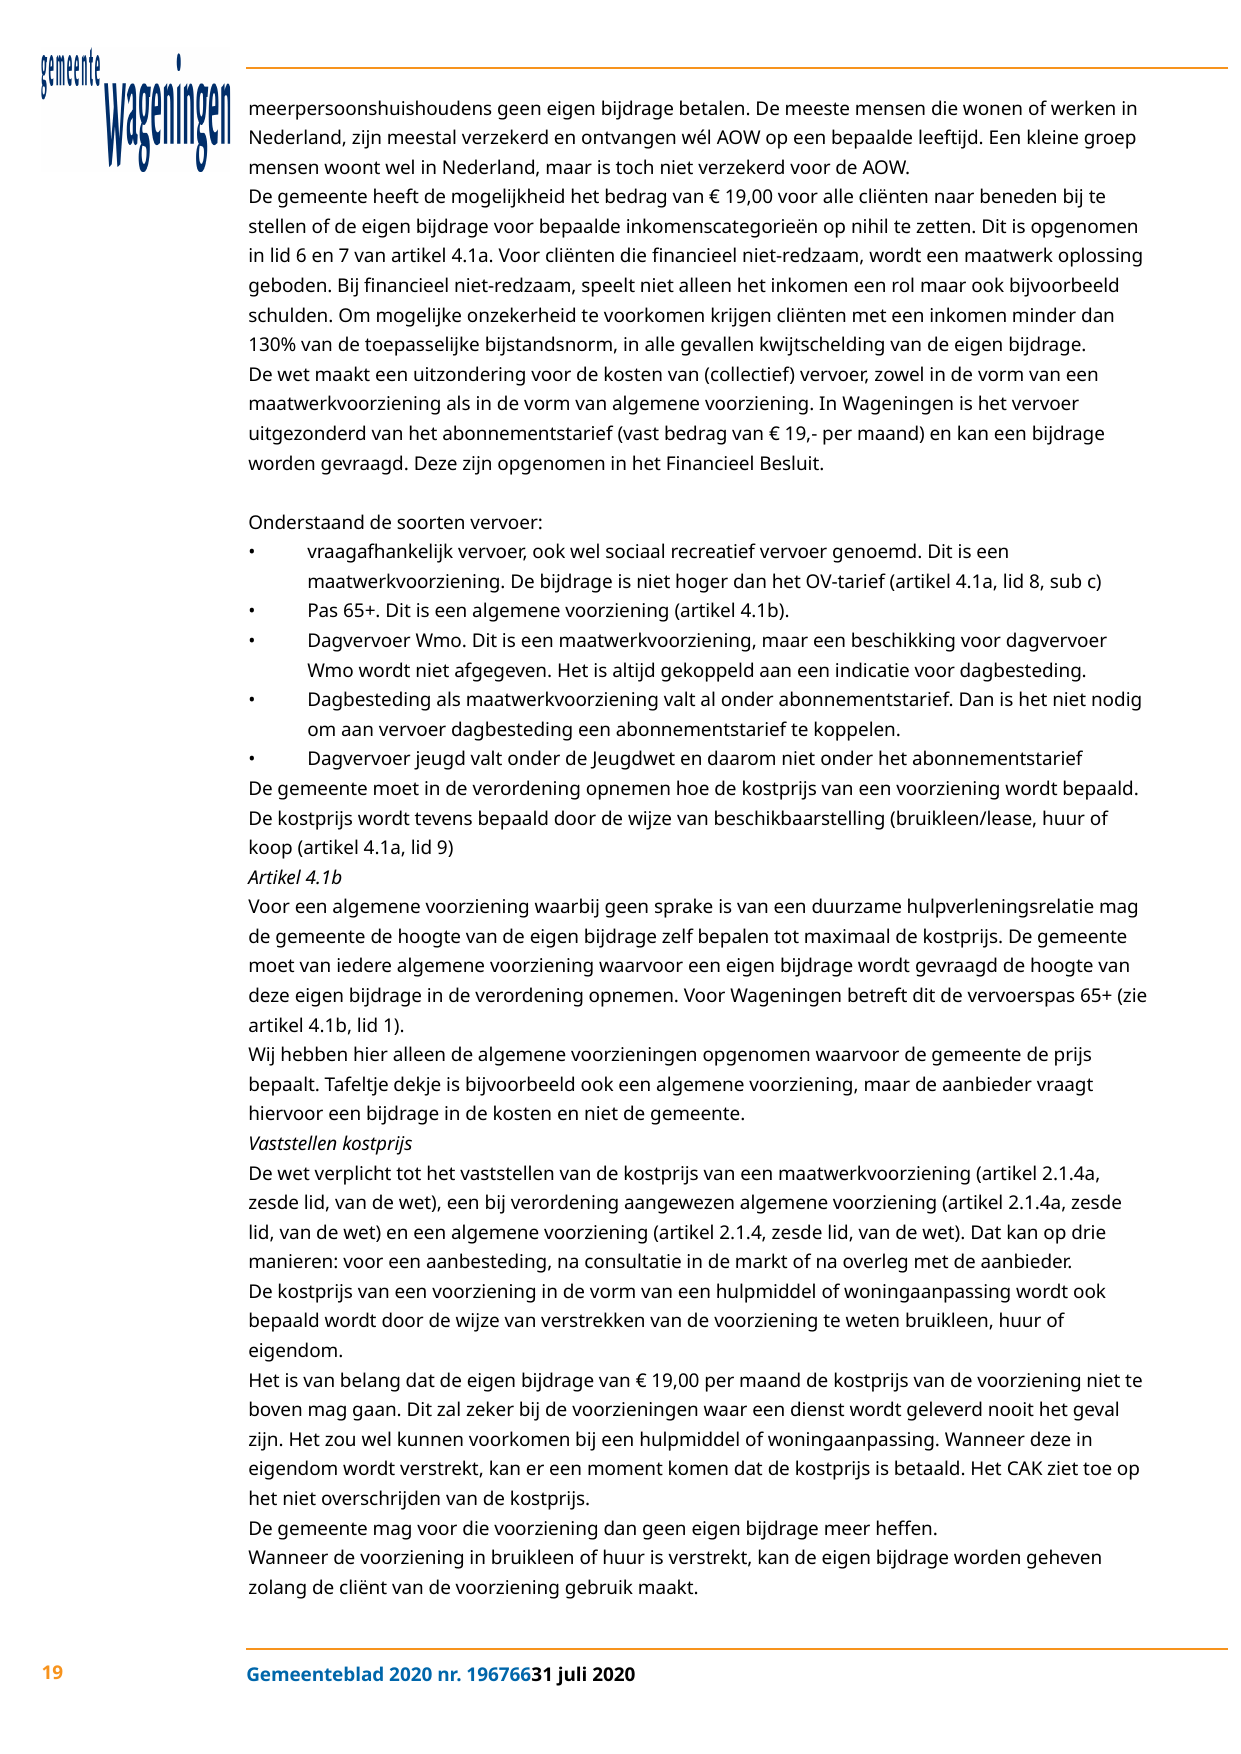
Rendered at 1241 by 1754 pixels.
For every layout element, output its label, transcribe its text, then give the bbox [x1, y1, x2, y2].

list Dagvervoer jeugd valt onder de Jeugdwet en daarom niet onder het abonnementstarief [248, 746, 1152, 771]
text De wet maakt een uitzondering voor de kosten van (collectief) vervoer, zowel in de vorm van een maatwerkvoorziening als in de vorm van algemene voorziening. In Wageningen is het vervoer uitgezonderd van het abonnementstarief (vast bedrag van € 19,- per maand) en kan een bijdrage worden gevraagd. Deze zijn opgenomen in het Financieel Besluit. [248, 361, 1152, 476]
text Artikel 4.1b [248, 864, 1152, 890]
text De gemeente mag voor die voorziening dan geen eigen bijdrage meer heffen. [248, 1515, 1152, 1541]
text De wet verplicht tot het vaststellen van de kostprijs van een maatwerkvoorziening (artikel 2.1.4a, zesde lid, van de wet), een bij verordening aangewezen algemene voorziening (artikel 2.1.4a, zesde lid, van de wet) en een algemene voorziening (artikel 2.1.4, zesde lid, van de wet). Dat kan op drie manieren: voor een aanbesteding, na consultatie in de markt of na overleg met de aanbieder. [248, 1160, 1152, 1274]
list Dagbesteding als maatwerkvoorziening valt al onder abonnementstarief. Dan is het niet nodig om aan vervoer dagbesteding een abonnementstarief te koppelen. [248, 686, 1152, 742]
text Onderstaand de soorten vervoer: [248, 509, 1152, 535]
text De kostprijs van een voorziening in de vorm van een hulpmiddel of woningaanpassing wordt ook bepaald wordt door de wijze van verstrekken van de voorziening te weten bruikleen, huur of eigendom. [248, 1278, 1152, 1363]
list Dagvervoer Wmo. Dit is een maatwerkvoorziening, maar een beschikking voor dagvervoer Wmo wordt niet afgegeven. Het is altijd gekoppeld aan een indicatie voor dagbesteding. [248, 627, 1152, 683]
list Pas 65+. Dit is een algemene voorziening (artikel 4.1b). [248, 598, 1152, 623]
text meerpersoonshuishoudens geen eigen bijdrage betalen. De meeste mensen die wonen of werken in Nederland, zijn meestal verzekerd en ontvangen wél AOW op een bepaalde leeftijd. Een kleine groep mensen woont wel in Nederland, maar is toch niet verzekerd voor de AOW. [248, 95, 1152, 180]
text Het is van belang dat de eigen bijdrage van € 19,00 per maand de kostprijs van de voorziening niet te boven mag gaan. Dit zal zeker bij de voorzieningen waar een dienst wordt geleverd nooit het geval zijn. Het zou wel kunnen voorkomen bij een hulpmiddel of woningaanpassing. Wanneer deze in eigendom wordt verstrekt, kan er een moment komen dat de kostprijs is betaald. Het CAK ziet toe op het niet overschrijden van de kostprijs. [248, 1367, 1152, 1511]
list vraagafhankelijk vervoer, ook wel sociaal recreatief vervoer genoemd. Dit is een maatwerkvoorziening. De bijdrage is niet hoger dan het OV-tarief (artikel 4.1a, lid 8, sub c) [248, 538, 1152, 594]
text De gemeente moet in de verordening opnemen hoe de kostprijs van een voorziening wordt bepaald. De kostprijs wordt tevens bepaald door de wijze van beschikbaarstelling (bruikleen/lease, huur of koop (artikel 4.1a, lid 9) [248, 775, 1152, 860]
text Vaststellen kostprijs [248, 1130, 1152, 1156]
text Wanneer de voorziening in bruikleen of huur is verstrekt, kan de eigen bijdrage worden geheven zolang de cliënt van de voorziening gebruik maakt. [248, 1544, 1152, 1600]
picture [41, 47, 231, 172]
text Voor een algemene voorziening waarbij geen sprake is van een duurzame hulpverleningsrelatie mag de gemeente de hoogte van de eigen bijdrage zelf bepalen tot maximaal de kostprijs. De gemeente moet van iedere algemene voorziening waarvoor een eigen bijdrage wordt gevraagd de hoogte van deze eigen bijdrage in de verordening opnemen. Voor Wageningen betreft dit de vervoerspas 65+ (zie artikel 4.1b, lid 1). [248, 893, 1152, 1038]
text Wij hebben hier alleen de algemene voorzieningen opgenomen waarvoor de gemeente de prijs bepaalt. Tafeltje dekje is bijvoorbeeld ook een algemene voorziening, maar de aanbieder vraagt hiervoor een bijdrage in de kosten en niet de gemeente. [248, 1041, 1152, 1126]
text De gemeente heeft de mogelijkheid het bedrag van € 19,00 voor alle cliënten naar beneden bij te stellen of de eigen bijdrage voor bepaalde inkomenscategorieën op nihil te zetten. Dit is opgenomen in lid 6 en 7 van artikel 4.1a. Voor cliënten die financieel niet-redzaam, wordt een maatwerk oplossing geboden. Bij financieel niet-redzaam, speelt niet alleen het inkomen een rol maar ook bijvoorbeeld schulden. Om mogelijke onzekerheid te voorkomen krijgen cliënten met een inkomen minder dan 130% van de toepasselijke bijstandsnorm, in alle gevallen kwijtschelding van de eigen bijdrage. [248, 183, 1152, 357]
